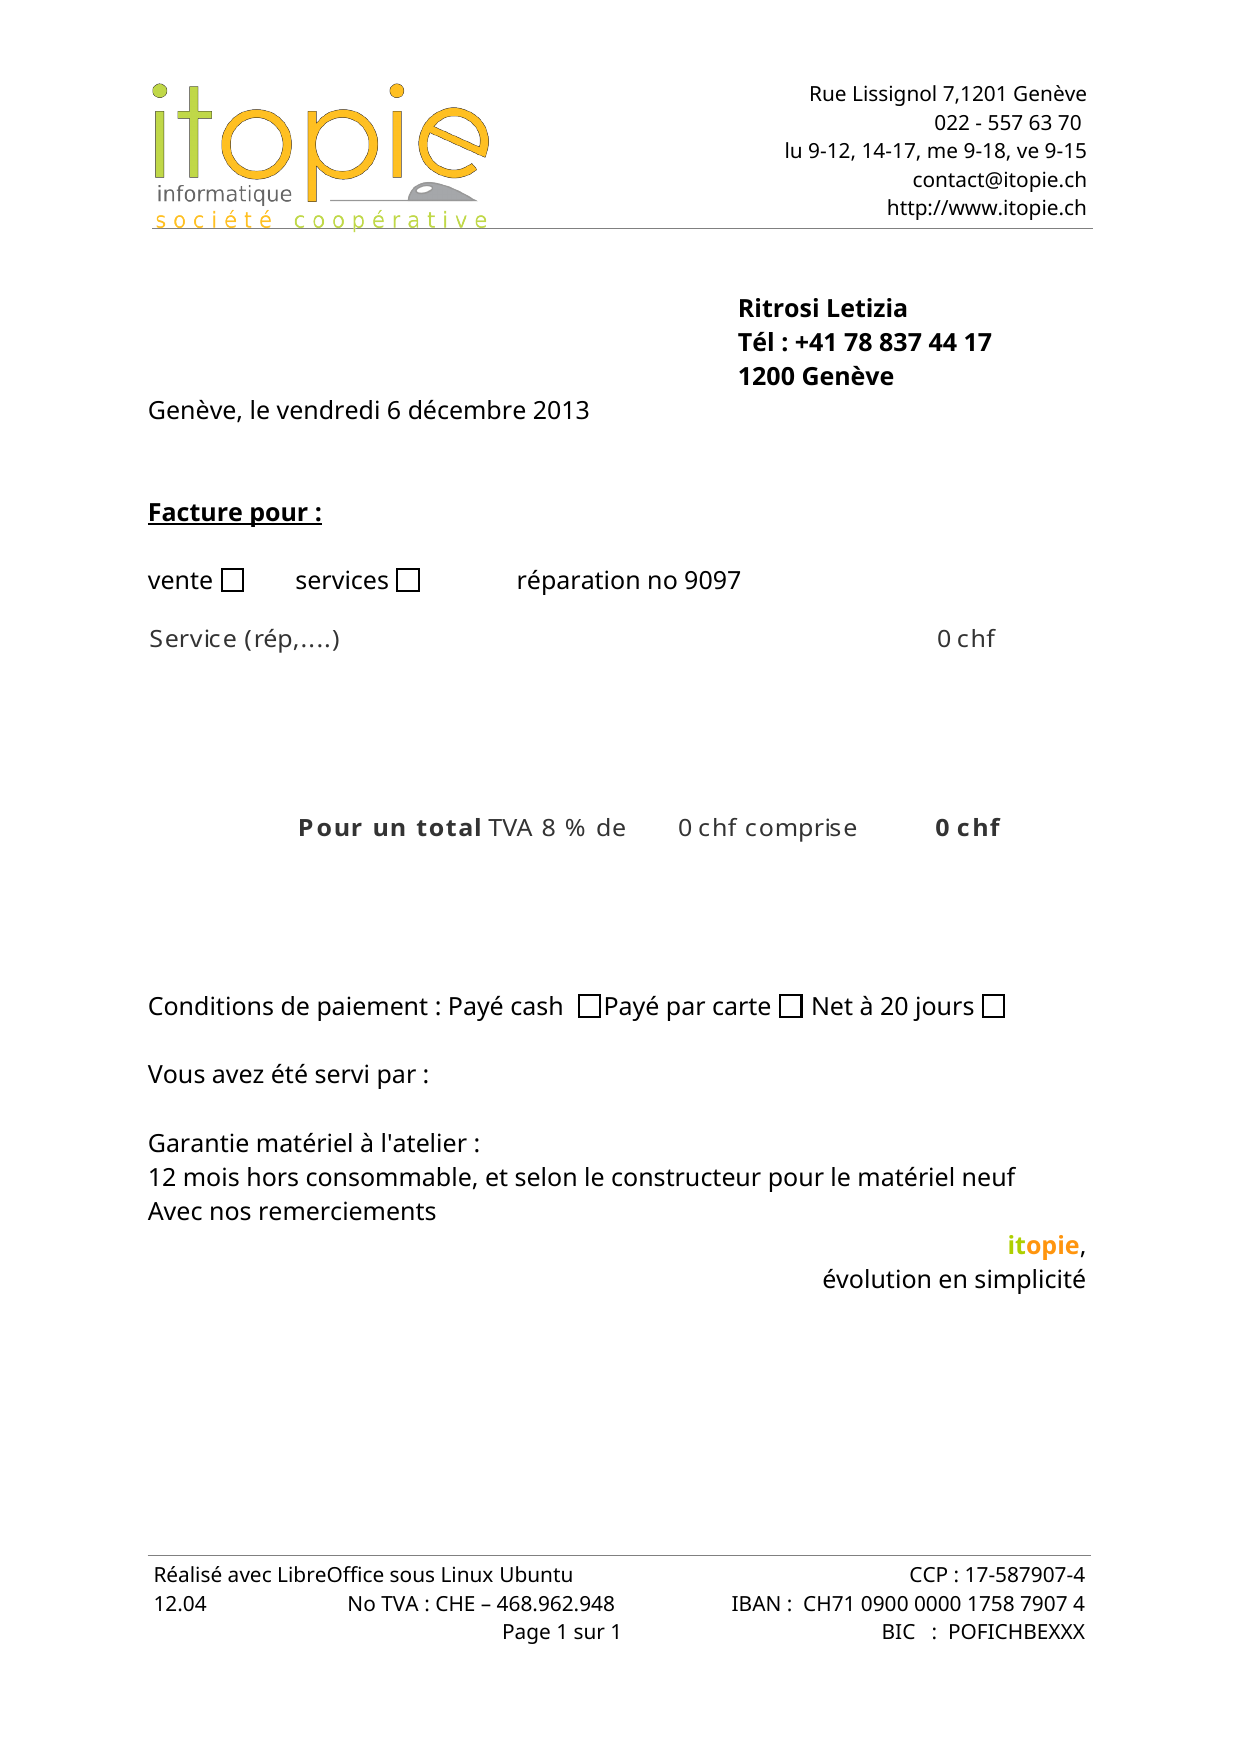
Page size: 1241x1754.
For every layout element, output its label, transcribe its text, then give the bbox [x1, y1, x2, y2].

text Tél : +41 78 837 44 17 [148, 324, 1093, 358]
text Vous avez été servi par : [148, 1057, 1093, 1091]
text Facture pour : [148, 495, 1093, 529]
text Avec nos remerciements [148, 1193, 1093, 1227]
picture [138, 72, 500, 244]
text Genève, le vendredi 6 décembre 2013 [148, 392, 1093, 427]
text 1200 Genève [148, 358, 1093, 392]
text Garantie matériel à l'atelier : [148, 1125, 1093, 1159]
text itopie, [148, 1227, 1093, 1262]
text 12 mois hors consommable, et selon le constructeur pour le matériel neuf [148, 1159, 1093, 1193]
text Conditions de paiement : Payé cash Payé par carte Net à 20 jours [148, 989, 1093, 1023]
text Ritrosi Letizia [148, 290, 1093, 324]
text évolution en simplicité [148, 1262, 1093, 1296]
text vente services réparation no 9097 [148, 563, 1093, 597]
